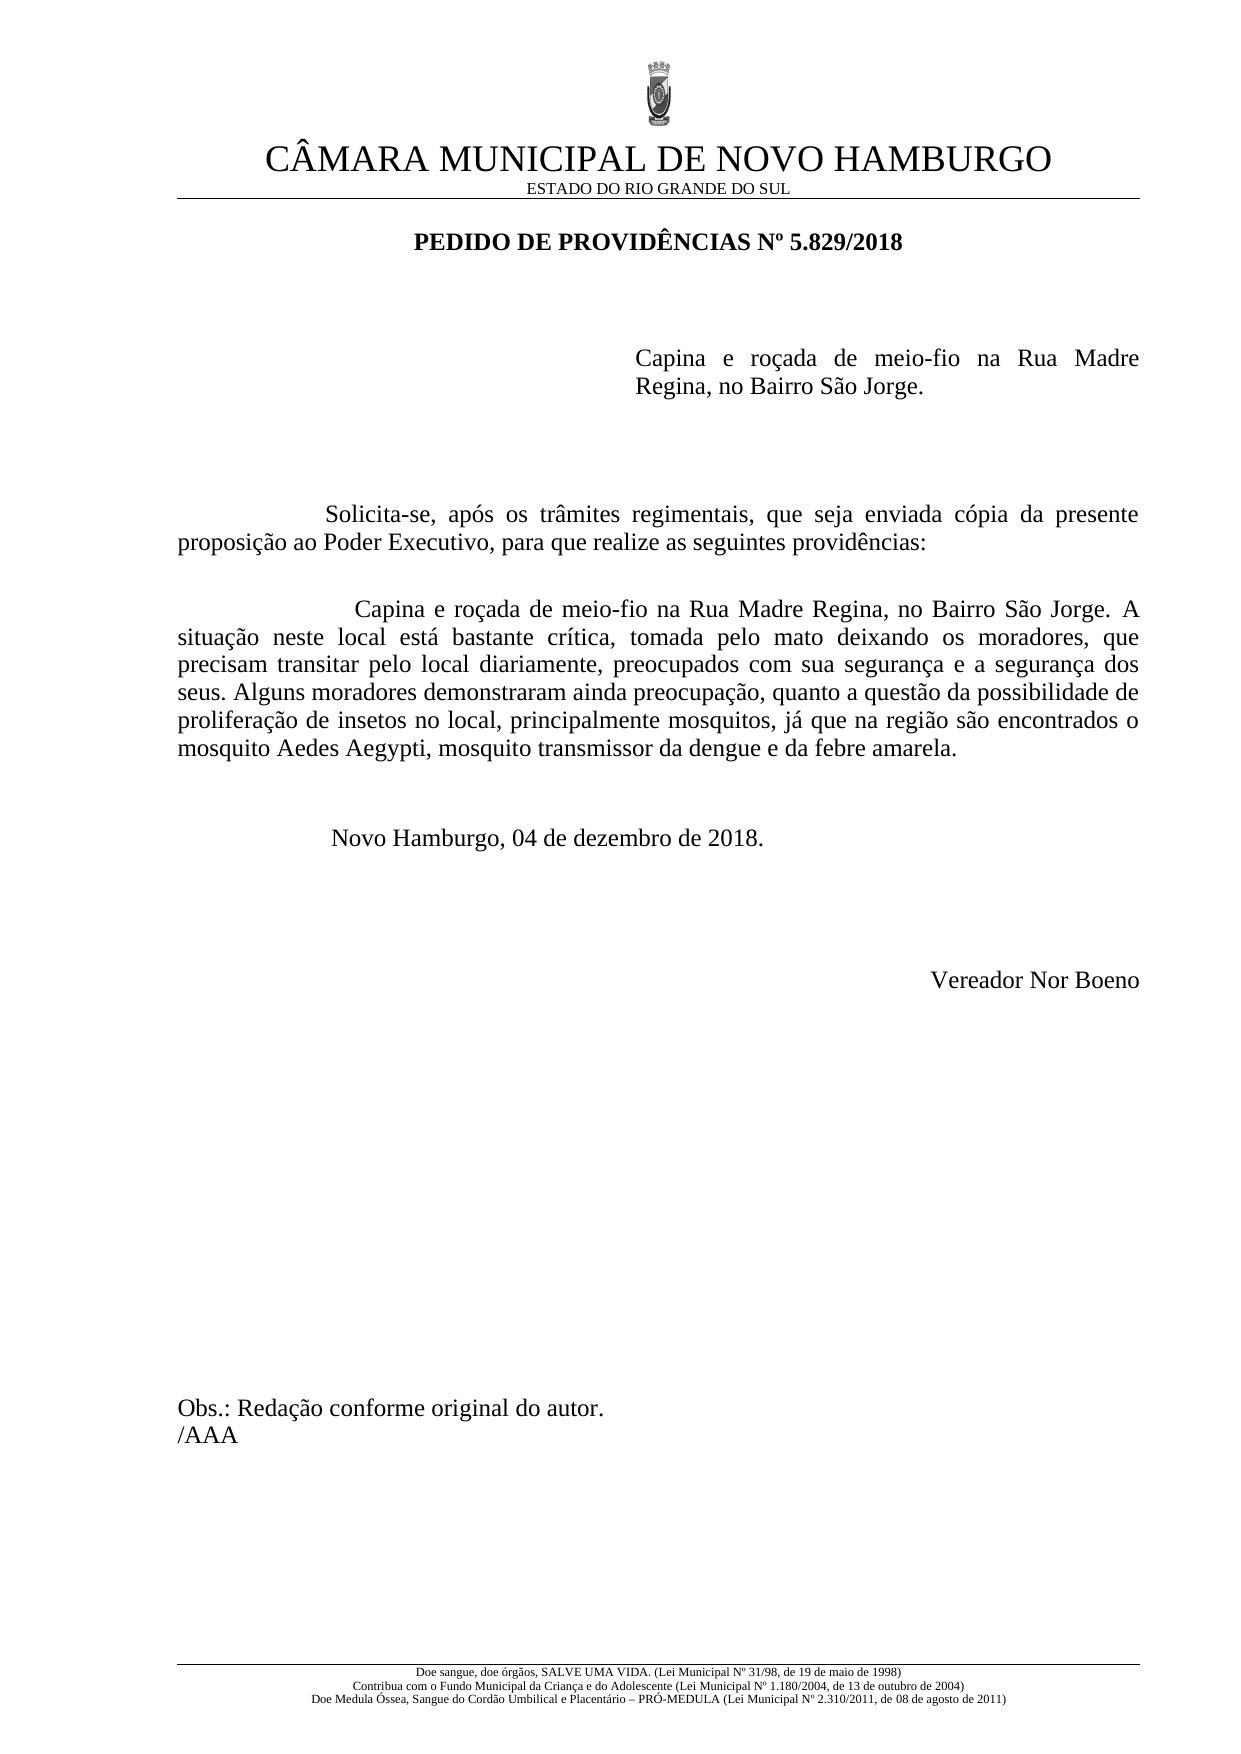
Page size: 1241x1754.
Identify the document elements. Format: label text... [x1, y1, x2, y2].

text Vereador Nor Boeno [177, 967, 1140, 994]
text PEDIDO DE PROVIDÊNCIAS Nº 5.829/2018 [177, 228, 1140, 256]
text Obs.: Redação conforme original do autor. [177, 1394, 1140, 1422]
text Novo Hamburgo, 04 de dezembro de 2018. [177, 824, 1140, 852]
text Solicita-se, após os trâmites regimentais, que seja enviada cópia da presente proposição ao Poder Executivo, para que realize as seguintes providências: [177, 500, 1140, 556]
text Capina e roçada de meio-fio na Rua Madre Regina, no Bairro São Jorge. A situação neste local está bastante crítica, tomada pelo mato deixando os moradores, que precisam transitar pelo local diariamente, preocupados com sua segurança e a segurança dos seus. Alguns moradores demonstraram ainda preocupação, quanto a questão da possibilidade de proliferação de insetos no local, principalmente mosquitos, já que na região são encontrados o mosquito Aedes Aegypti, mosquito transmissor da dengue e da febre amarela. [177, 595, 1140, 761]
text Capina e roçada de meio-fio na Rua Madre Regina, no Bairro São Jorge. [635, 344, 1140, 400]
text /AAA [177, 1422, 1140, 1449]
